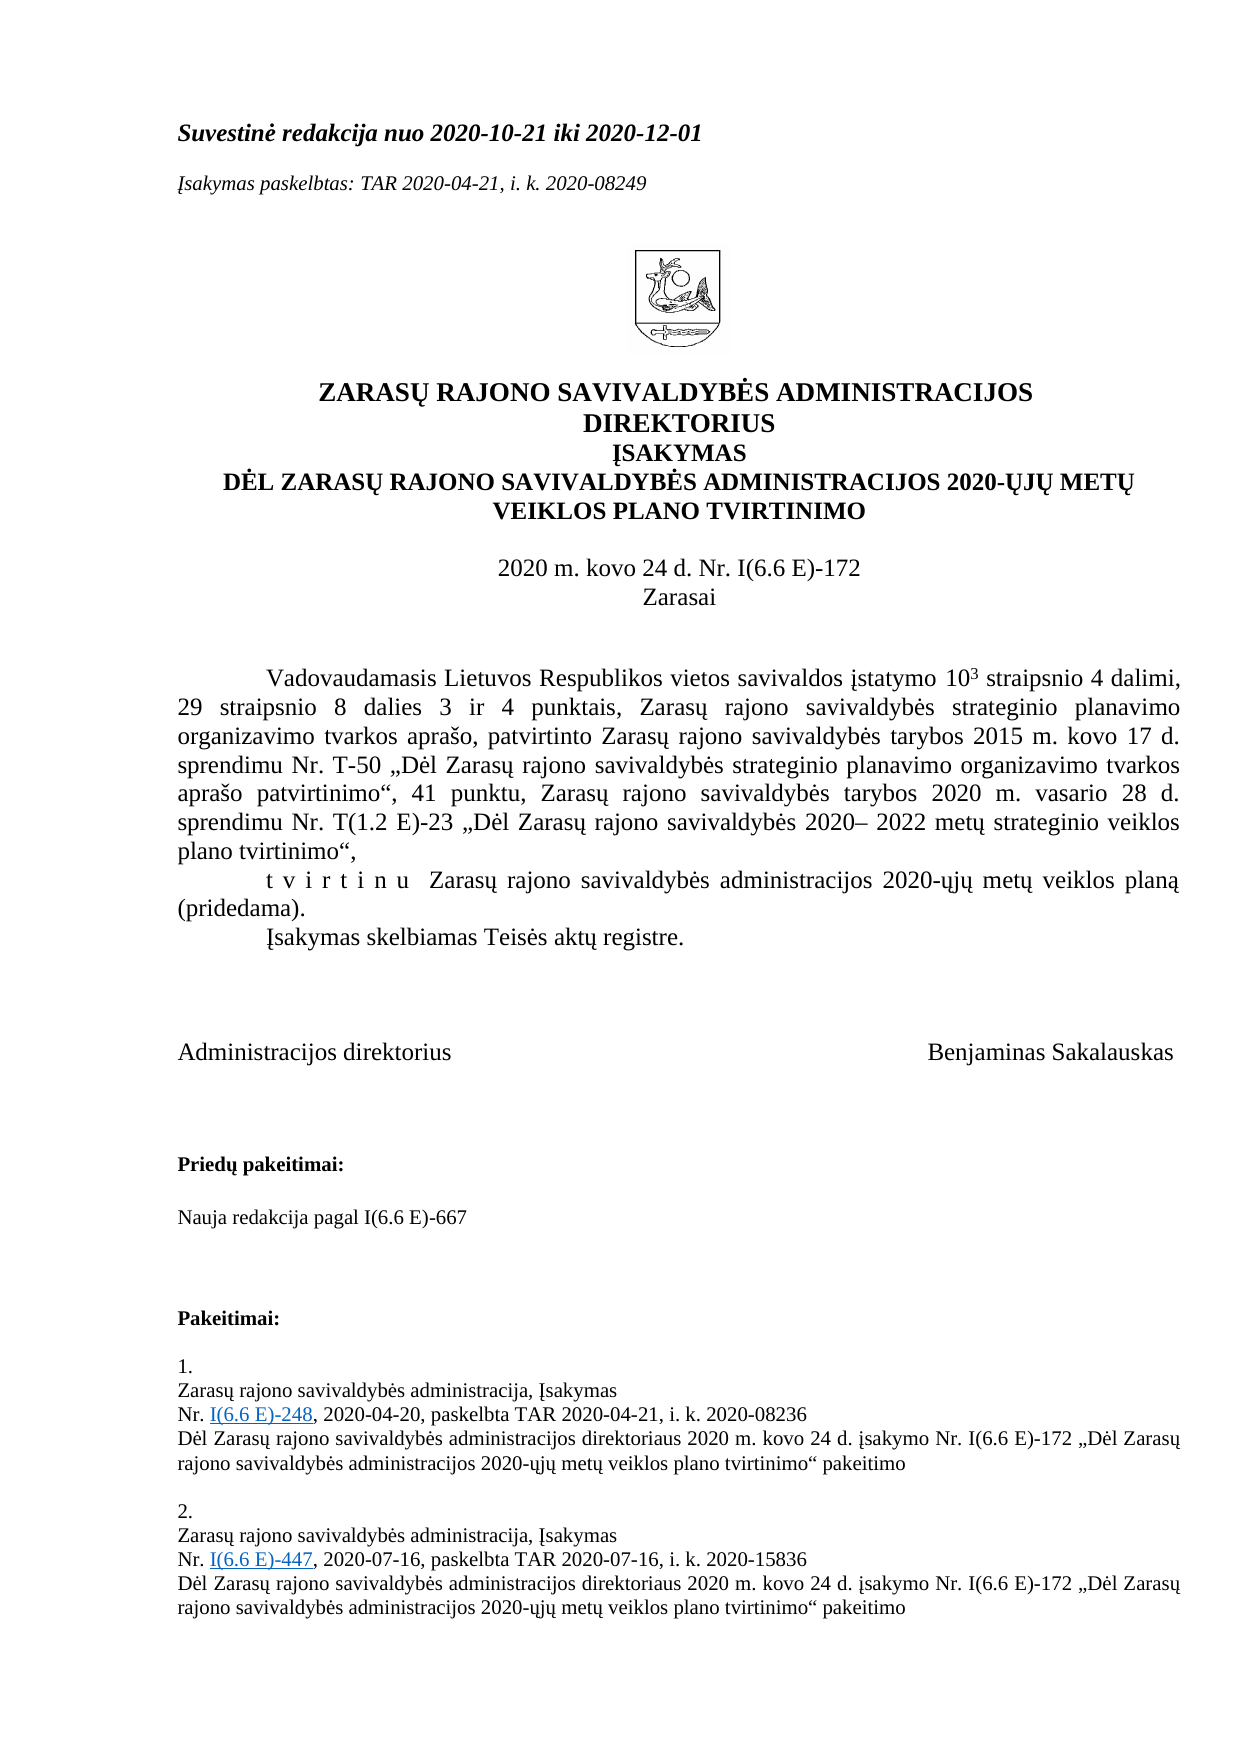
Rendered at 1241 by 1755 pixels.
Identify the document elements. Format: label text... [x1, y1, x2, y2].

text Dėl Zarasų rajono savivaldybės administracijos direktoriaus 2020 m. kovo 24 d. įsakymo Nr. I(6.6 E)-172 „Dėl Zarasų rajono savivaldybės administracijos 2020-ųjų metų veiklos plano tvirtinimo“ pakeitimo [177, 1571, 1181, 1619]
text DĖL ZARASŲ RAJONO SAVIVALDYBĖS ADMINISTRACIJOS 2020-ŲJŲ METŲ VEIKLOS PLANO TVIRTINIMO [177, 467, 1181, 524]
text Suvestinė redakcija nuo 2020-10-21 iki 2020-12-01 [177, 118, 1181, 147]
text 1. [177, 1354, 1181, 1378]
text Dėl Zarasų rajono savivaldybės administracijos direktoriaus 2020 m. kovo 24 d. įsakymo Nr. I(6.6 E)-172 „Dėl Zarasų rajono savivaldybės administracijos 2020-ųjų metų veiklos plano tvirtinimo“ pakeitimo [177, 1426, 1181, 1474]
text 2020 m. kovo 24 d. Nr. I(6.6 E)-172 [177, 553, 1181, 582]
text Nr. I(6.6 E)-248, 2020-04-20, paskelbta TAR 2020-04-21, i. k. 2020-08236 [177, 1402, 1181, 1426]
text Vadovaudamasis Lietuvos Respublikos vietos savivaldos įstatymo 103 straipsnio 4 dalimi, 29 straipsnio 8 dalies 3 ir 4 punktais, Zarasų rajono savivaldybės strateginio planavimo organizavimo tvarkos aprašo, patvirtinto Zarasų rajono savivaldybės tarybos 2015 m. kovo 17 d. sprendimu Nr. T-50 „Dėl Zarasų rajono savivaldybės strateginio planavimo organizavimo tvarkos aprašo patvirtinimo“, 41 punktu, Zarasų rajono savivaldybės tarybos 2020 m. vasario 28 d. sprendimu Nr. T(1.2 E)-23 „Dėl Zarasų rajono savivaldybės 2020– 2022 metų strateginio veiklos plano tvirtinimo“, [177, 663, 1181, 865]
text DIREKTORIUS [177, 407, 1181, 438]
text Pakeitimai: [177, 1306, 1181, 1330]
text Zarasų rajono savivaldybės administracija, Įsakymas [177, 1523, 1181, 1547]
text Zarasų rajono savivaldybės administracija, Įsakymas [177, 1378, 1181, 1402]
text Zarasai [177, 582, 1181, 611]
text Įsakymas paskelbtas: TAR 2020-04-21, i. k. 2020-08249 [177, 171, 1181, 195]
text Nauja redakcija pagal I(6.6 E)-667 [177, 1205, 1181, 1229]
text 2. [177, 1498, 1181, 1523]
text ZARASŲ RAJONO SAVIVALDYBĖs ADMINISTRACIJOS [177, 376, 1181, 407]
text Priedų pakeitimai: [177, 1152, 1181, 1176]
text t v i r t i n u Zarasų rajono savivaldybės administracijos 2020-ųjų metų veiklos planą (pridedama). [177, 865, 1181, 922]
text Įsakymas skelbiamas Teisės aktų registre. [177, 922, 1181, 951]
text Administracijos direktorius Benjaminas Sakalauskas [177, 1037, 1181, 1066]
text Nr. I(6.6 E)-447, 2020-07-16, paskelbta TAR 2020-07-16, i. k. 2020-15836 [177, 1547, 1181, 1571]
text ĮSAKYMAS [177, 438, 1181, 467]
